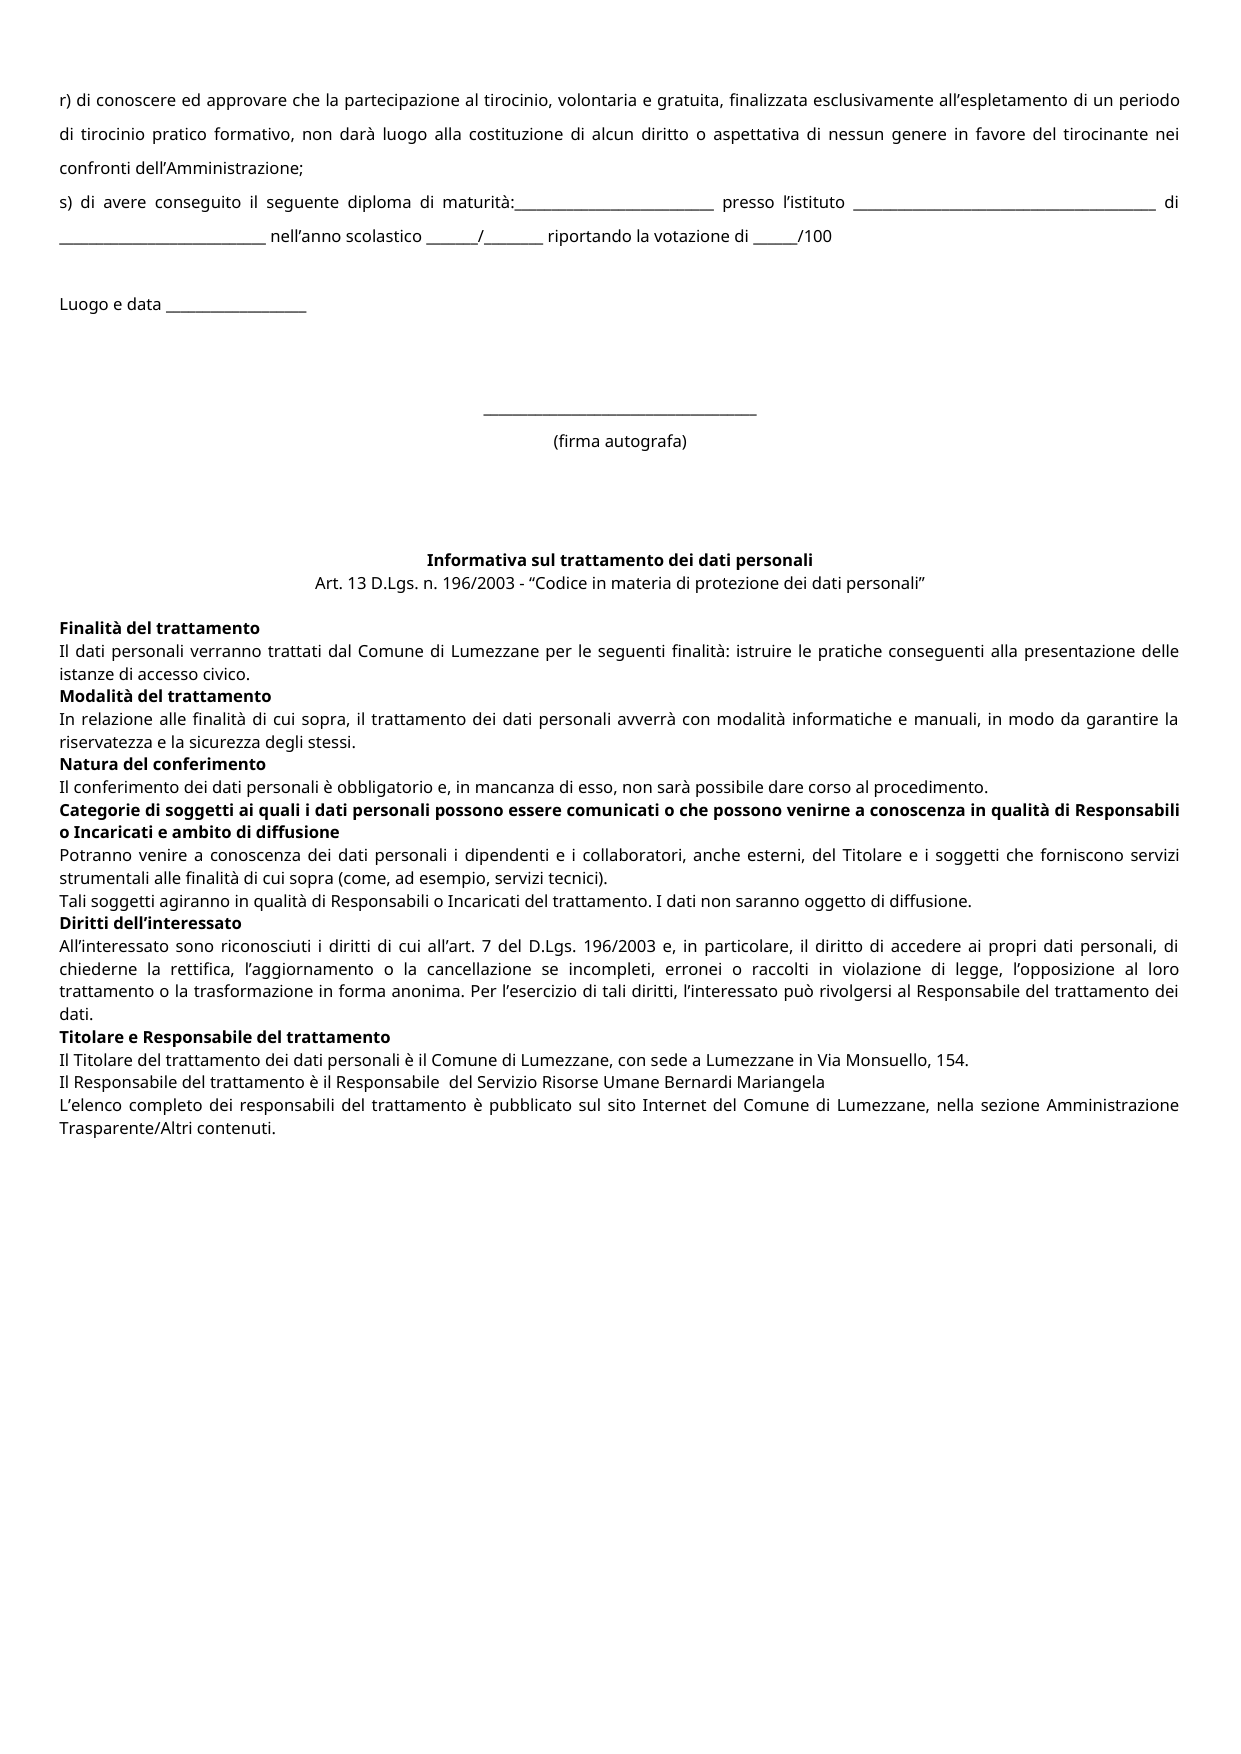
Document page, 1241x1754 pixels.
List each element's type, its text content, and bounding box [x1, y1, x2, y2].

text Diritti dell’interessato [59, 912, 1181, 935]
text Art. 13 D.Lgs. n. 196/2003 - “Codice in materia di protezione dei dati personali” [59, 571, 1181, 594]
text Tali soggetti agiranno in qualità di Responsabili o Incaricati del trattamento. I dati non saranno oggetto di diffusione. [59, 889, 1181, 912]
text Il dati personali verranno trattati dal Comune di Lumezzane per le seguenti finalità: istruire le pratiche conseguenti alla presentazione delle istanze di accesso civico. [59, 639, 1181, 685]
text Finalità del trattamento [59, 617, 1181, 639]
text L’elenco completo dei responsabili del trattamento è pubblicato sul sito Internet del Comune di Lumezzane, nella sezione Amministrazione Trasparente/Altri contenuti. [59, 1094, 1181, 1139]
text Titolare e Responsabile del trattamento [59, 1026, 1181, 1048]
text Categorie di soggetti ai quali i dati personali possono essere comunicati o che possono venirne a conoscenza in qualità di Responsabili o Incaricati e ambito di diffusione [59, 798, 1181, 844]
text Il Titolare del trattamento dei dati personali è il Comune di Lumezzane, con sede a Lumezzane in Via Monsuello, 154. [59, 1048, 1181, 1071]
text Il Responsabile del trattamento è il Responsabile del Servizio Risorse Umane Bernardi Mariangela [59, 1071, 1181, 1094]
text s) di avere conseguito il seguente diploma di maturità:___________________________ presso l’istituto _________________________________________ di ____________________________ nell’anno scolastico _______/________ riportando la votazione di ______/100 [59, 191, 1181, 248]
text Potranno venire a conoscenza dei dati personali i dipendenti e i collaboratori, anche esterni, del Titolare e i soggetti che forniscono servizi strumentali alle finalità di cui sopra (come, ad esempio, servizi tecnici). [59, 844, 1181, 889]
text Il conferimento dei dati personali è obbligatorio e, in mancanza di esso, non sarà possibile dare corso al procedimento. [59, 776, 1181, 798]
text _____________________________________ [59, 395, 1181, 418]
text In relazione alle finalità di cui sopra, il trattamento dei dati personali avverrà con modalità informatiche e manuali, in modo da garantire la riservatezza e la sicurezza degli stessi. [59, 708, 1181, 753]
text All’interessato sono riconosciuti i diritti di cui all’art. 7 del D.Lgs. 196/2003 e, in particolare, il diritto di accedere ai propri dati personali, di chiederne la rettifica, l’aggiornamento o la cancellazione se incompleti, erronei o raccolti in violazione di legge, l’opposizione al loro trattamento o la trasformazione in forma anonima. Per l’esercizio di tali diritti, l’interessato può rivolgersi al Responsabile del trattamento dei dati. [59, 935, 1181, 1026]
text r) di conoscere ed approvare che la partecipazione al tirocinio, volontaria e gratuita, finalizzata esclusivamente all’espletamento di un periodo di tirocinio pratico formativo, non darà luogo alla costituzione di alcun diritto o aspettativa di nessun genere in favore del tirocinante nei confronti dell’Amministrazione; [59, 89, 1181, 179]
text Natura del conferimento [59, 753, 1181, 776]
text Informativa sul trattamento dei dati personali [59, 549, 1181, 571]
text Luogo e data ___________________ [59, 293, 1181, 316]
text (firma autografa) [59, 429, 1181, 452]
text Modalità del trattamento [59, 685, 1181, 708]
